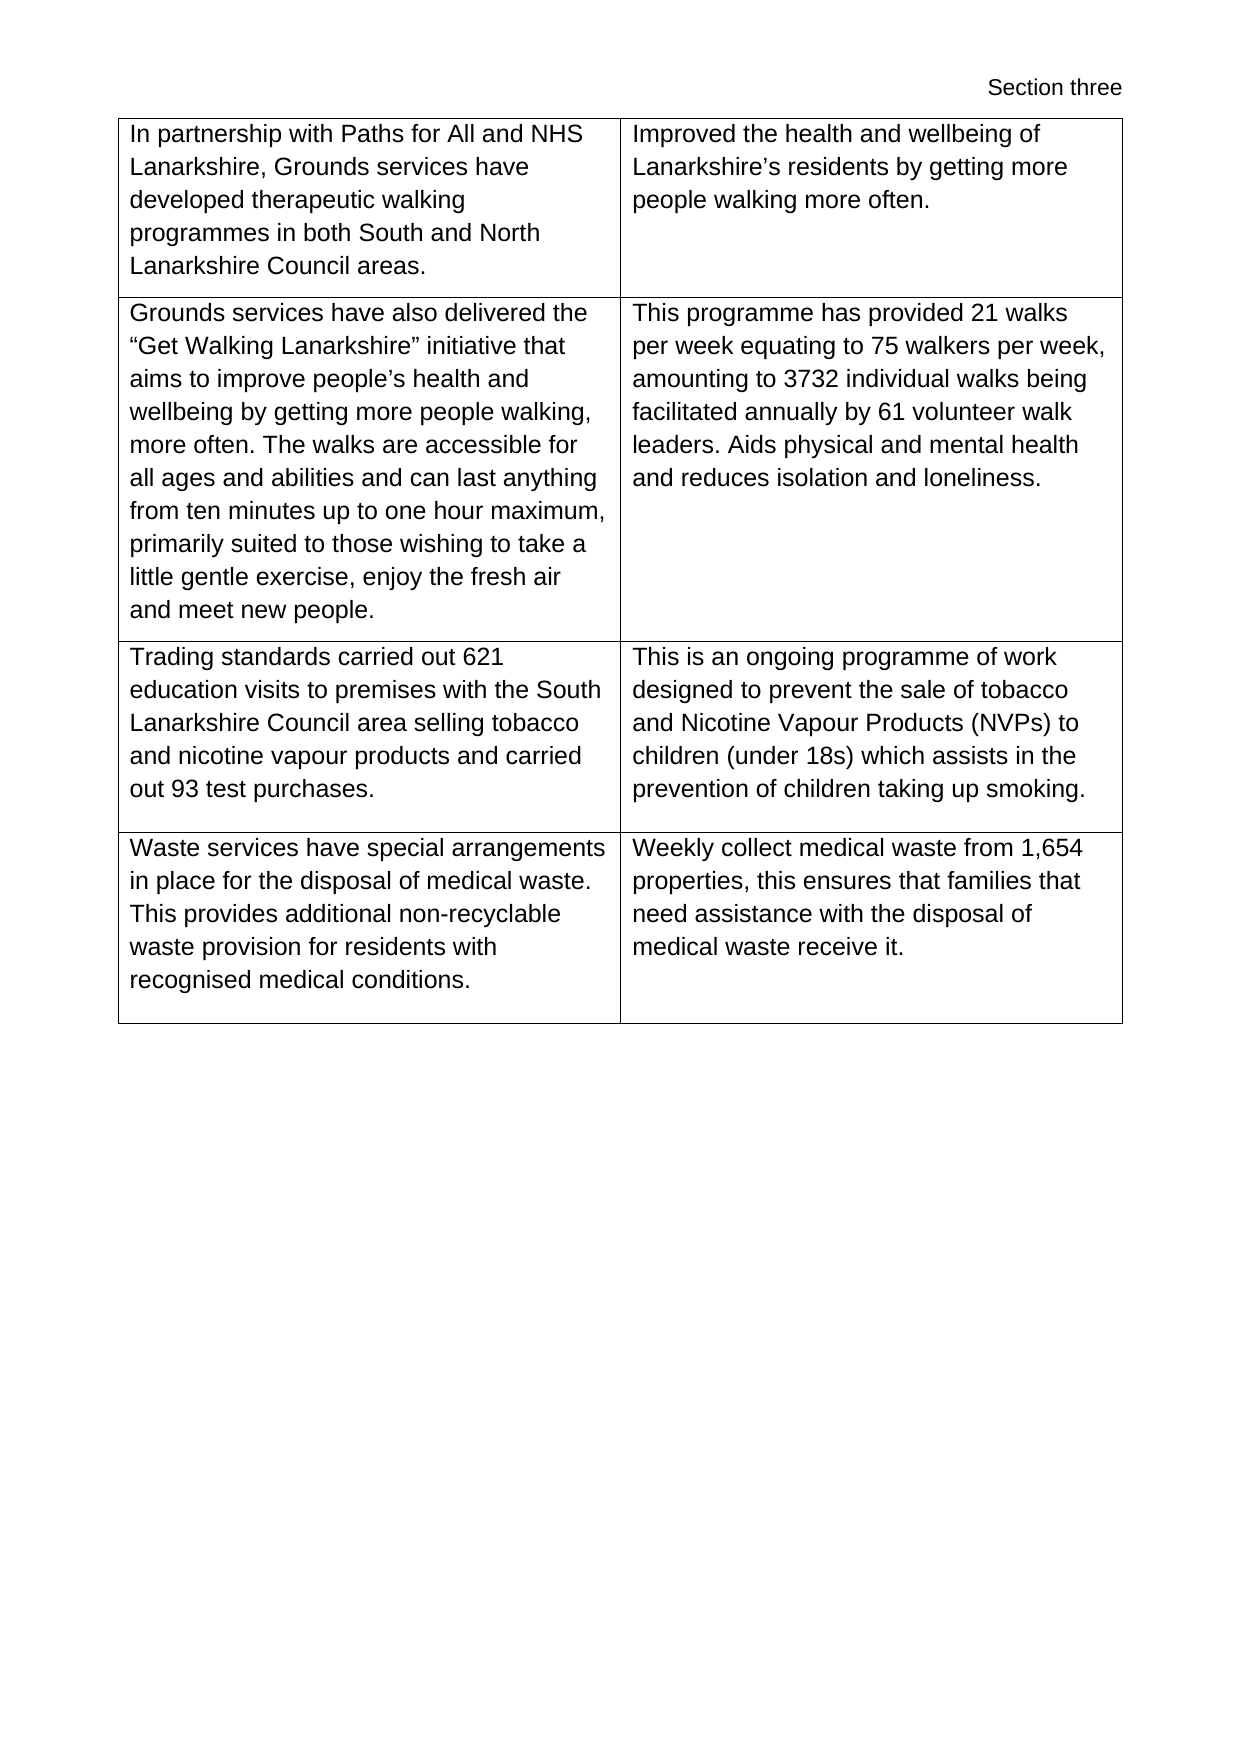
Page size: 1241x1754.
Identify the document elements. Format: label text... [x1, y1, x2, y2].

table_cell In partnership with Paths for All and NHS Lanarkshire, Grounds services have developed therapeutic walking programmes in both South and North Lanarkshire Council areas. [119, 119, 620, 297]
table_cell This programme has provided 21 walks per week equating to 75 walkers per week, amounting to 3732 individual walks being facilitated annually by 61 volunteer walk leaders. Aids physical and mental health and reduces isolation and loneliness. [621, 298, 1122, 641]
table_cell Improved the health and wellbeing of Lanarkshire’s residents by getting more people walking more often. [621, 119, 1122, 297]
table_cell Trading standards carried out 621 education visits to premises with the South Lanarkshire Council area selling tobacco and nicotine vapour products and carried out 93 test purchases. [119, 642, 620, 832]
table_cell Weekly collect medical waste from 1,654 properties, this ensures that families that need assistance with the disposal of medical waste receive it. [621, 833, 1122, 1023]
table_cell This is an ongoing programme of work designed to prevent the sale of tobacco and Nicotine Vapour Products (NVPs) to children (under 18s) which assists in the prevention of children taking up smoking. [621, 642, 1122, 832]
table_cell Waste services have special arrangements in place for the disposal of medical waste. This provides additional non-recyclable waste provision for residents with recognised medical conditions. [119, 833, 620, 1023]
table_cell Grounds services have also delivered the “Get Walking Lanarkshire” initiative that aims to improve people’s health and wellbeing by getting more people walking, more often. The walks are accessible for all ages and abilities and can last anything from ten minutes up to one hour maximum, primarily suited to those wishing to take a little gentle exercise, enjoy the fresh air and meet new people. [119, 298, 620, 641]
